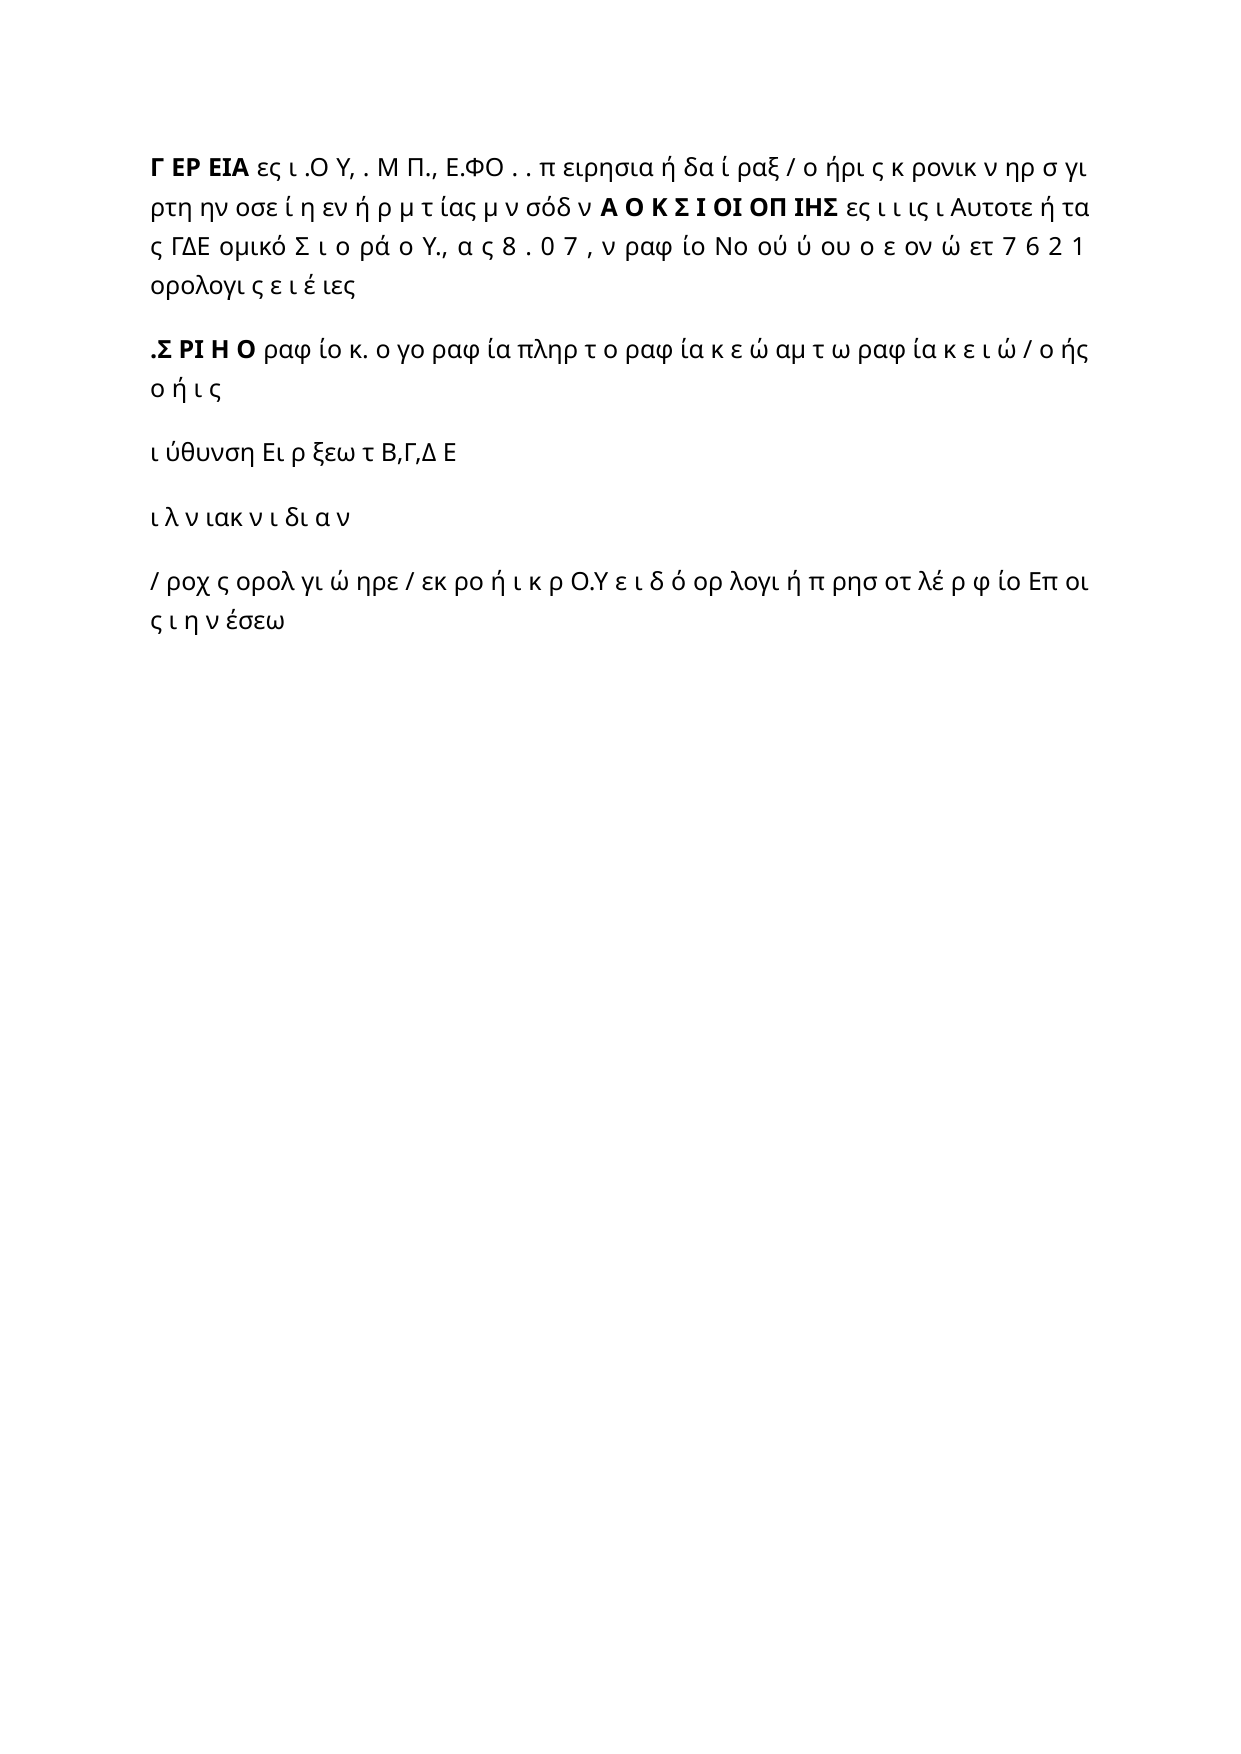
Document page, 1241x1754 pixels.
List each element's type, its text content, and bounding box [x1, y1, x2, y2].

text Γ ΕΡ ΕΙΑ ες ι .Ο Υ, . Μ Π., Ε.ΦΟ . . π ειρησια ή δα ί ραξ / ο ήρι ς κ ρονικ ν ηρ σ γι ρτη ην οσε ί η εν ή ρ μ τ ίας μ ν σόδ ν Α Ο Κ Σ Ι ΟΙ ΟΠ ΙΗΣ ες ι ι ις ι Αυτοτε ή τα ς ΓΔΕ ομικό Σ ι ο ρά ο Υ., α ς 8 . 0 7 , ν ραφ ίο Νο ού ύ ου ο ε ον ώ ετ 7 6 2 1 ορολογι ς ε ι έ ιες [150, 150, 1090, 302]
text .Σ ΡΙ Η Ο ραφ ίο κ. ο γο ραφ ία πληρ τ ο ραφ ία κ ε ώ αμ τ ω ραφ ία κ ε ι ώ / ο ής ο ή ι ς [150, 332, 1090, 405]
text ι ύθυνση Ει ρ ξεω τ Β,Γ,Δ Ε [150, 435, 1090, 469]
text ι λ ν ιακ ν ι δι α ν [150, 499, 1090, 533]
text / ροχ ς ορολ γι ώ ηρε / εκ ρο ή ι κ ρ Ο.Υ ε ι δ ό ορ λογι ή π ρησ οτ λέ ρ φ ίο Επ οι ς ι η ν έσεω [150, 563, 1090, 637]
